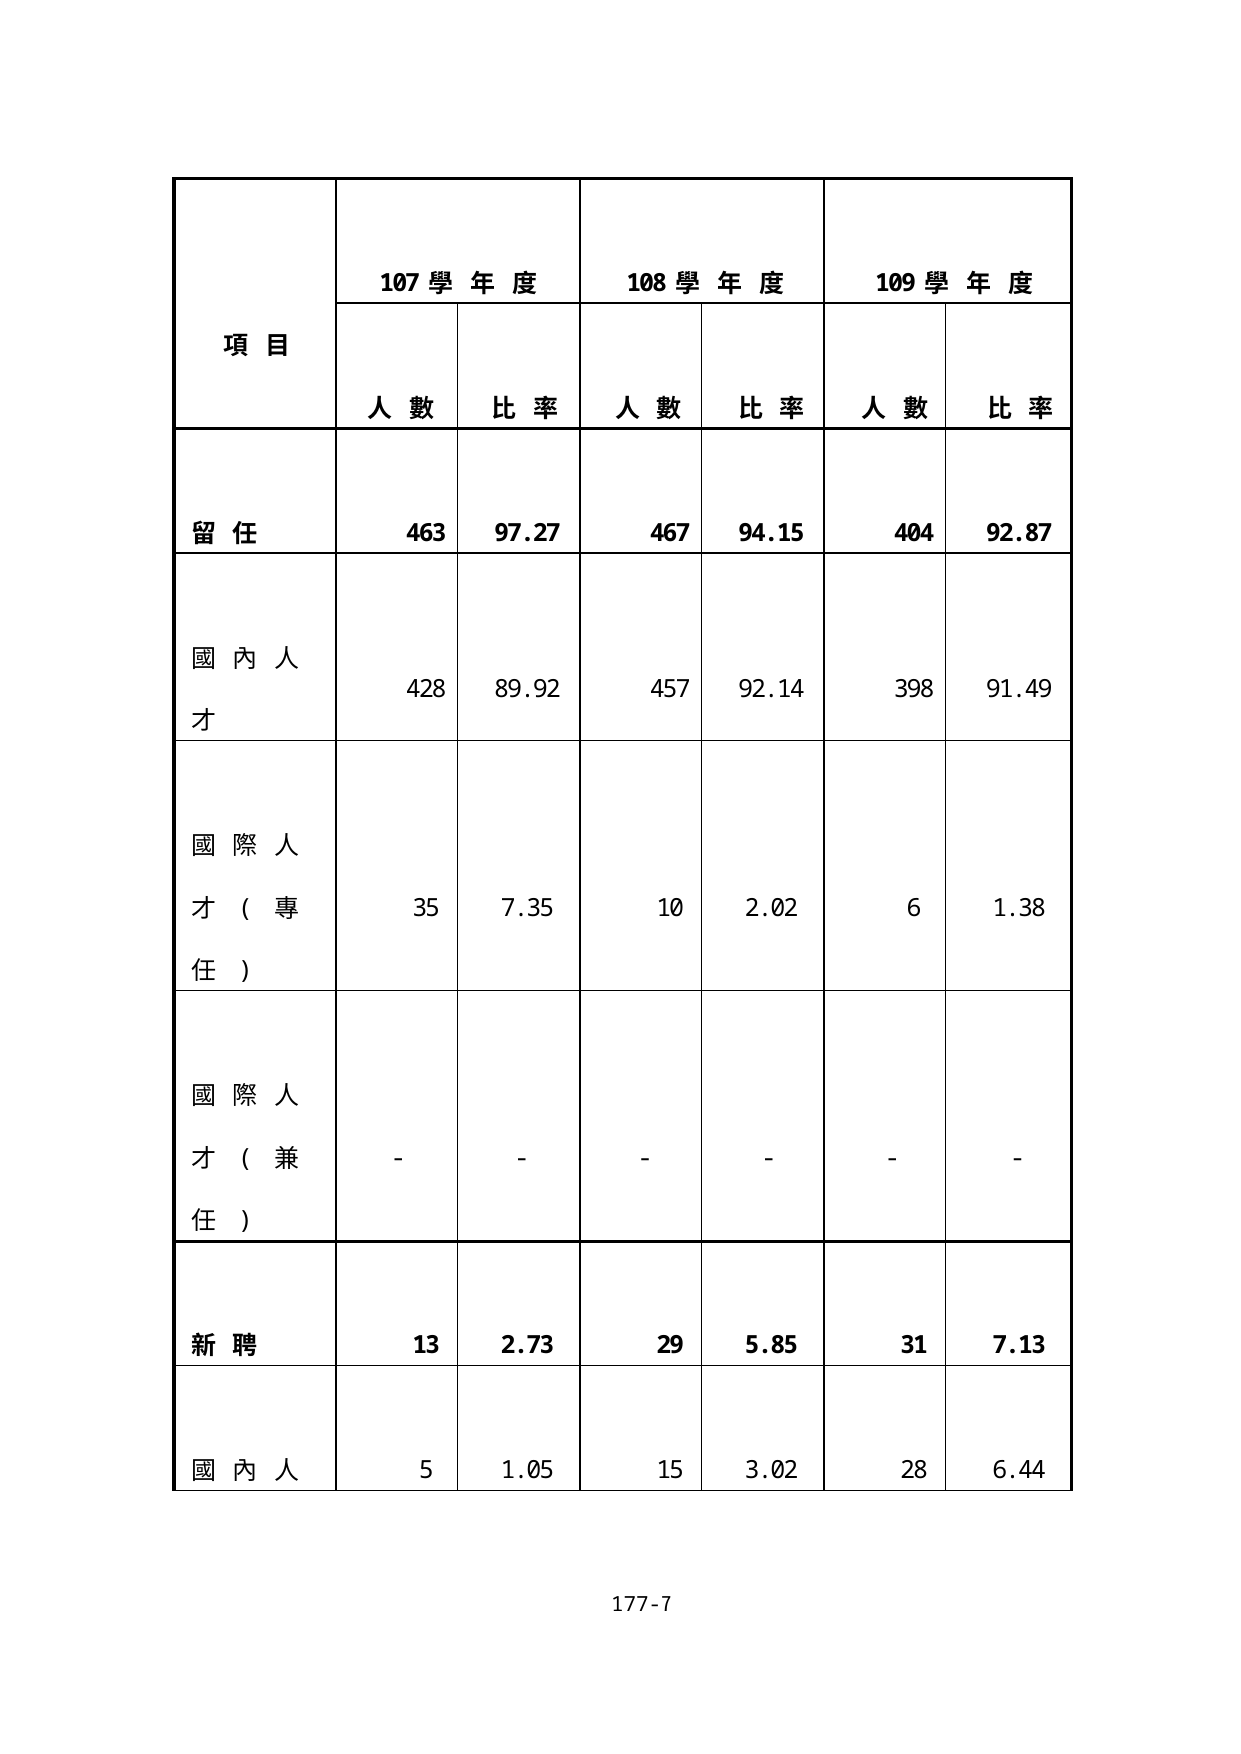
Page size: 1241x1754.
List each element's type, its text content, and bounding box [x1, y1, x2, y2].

table_cell 457 [581, 554, 701, 740]
table_cell 463 [337, 430, 457, 552]
table_cell 94.15 [702, 430, 823, 552]
table_cell 比率 [946, 304, 1070, 427]
table_cell 31 [825, 1243, 945, 1365]
table_cell 97.27 [458, 430, 579, 552]
table_cell 92.87 [946, 430, 1070, 552]
table_cell 留任 [176, 430, 335, 552]
table_cell - [825, 991, 945, 1240]
table_cell 28 [825, 1366, 945, 1490]
table_cell 1.38 [946, 741, 1070, 990]
table_cell - [458, 991, 579, 1240]
table_cell 398 [825, 554, 945, 740]
table_cell 2.73 [458, 1243, 579, 1365]
table_cell 3.02 [702, 1366, 823, 1490]
table_cell 國內人才 [176, 554, 335, 740]
table_cell 新聘 [176, 1243, 335, 1365]
table_cell 6.44 [946, 1366, 1070, 1490]
table_header 108學年度 [581, 180, 823, 302]
table_header 109學年度 [825, 180, 1070, 302]
table_header 項目 [176, 180, 335, 427]
table_cell 7.35 [458, 741, 579, 990]
table_cell 89.92 [458, 554, 579, 740]
table_cell - [702, 991, 823, 1240]
table_cell 404 [825, 430, 945, 552]
table_cell 467 [581, 430, 701, 552]
table_cell 2.02 [702, 741, 823, 990]
table_cell - [581, 991, 701, 1240]
table_cell 5 [337, 1366, 457, 1490]
table_cell - [946, 991, 1070, 1240]
table_cell 91.49 [946, 554, 1070, 740]
table_cell 29 [581, 1243, 701, 1365]
table_cell 92.14 [702, 554, 823, 740]
table_cell 10 [581, 741, 701, 990]
table_cell 國內人 [176, 1366, 335, 1490]
table_cell 13 [337, 1243, 457, 1365]
table_header 107學年度 [337, 180, 579, 302]
table_cell 428 [337, 554, 457, 740]
table_cell 國際人才(專任) [176, 741, 335, 990]
table_cell 5.85 [702, 1243, 823, 1365]
table_cell 人數 [337, 304, 457, 427]
table_cell 人數 [825, 304, 945, 427]
table_cell 6 [825, 741, 945, 990]
table_cell 7.13 [946, 1243, 1070, 1365]
table_cell - [337, 991, 457, 1240]
table_cell 國際人才(兼任) [176, 991, 335, 1240]
table_cell 1.05 [458, 1366, 579, 1490]
table_cell 35 [337, 741, 457, 990]
table_cell 比率 [458, 304, 579, 427]
table_cell 比率 [702, 304, 823, 427]
table_cell 15 [581, 1366, 701, 1490]
table_cell 人數 [581, 304, 701, 427]
